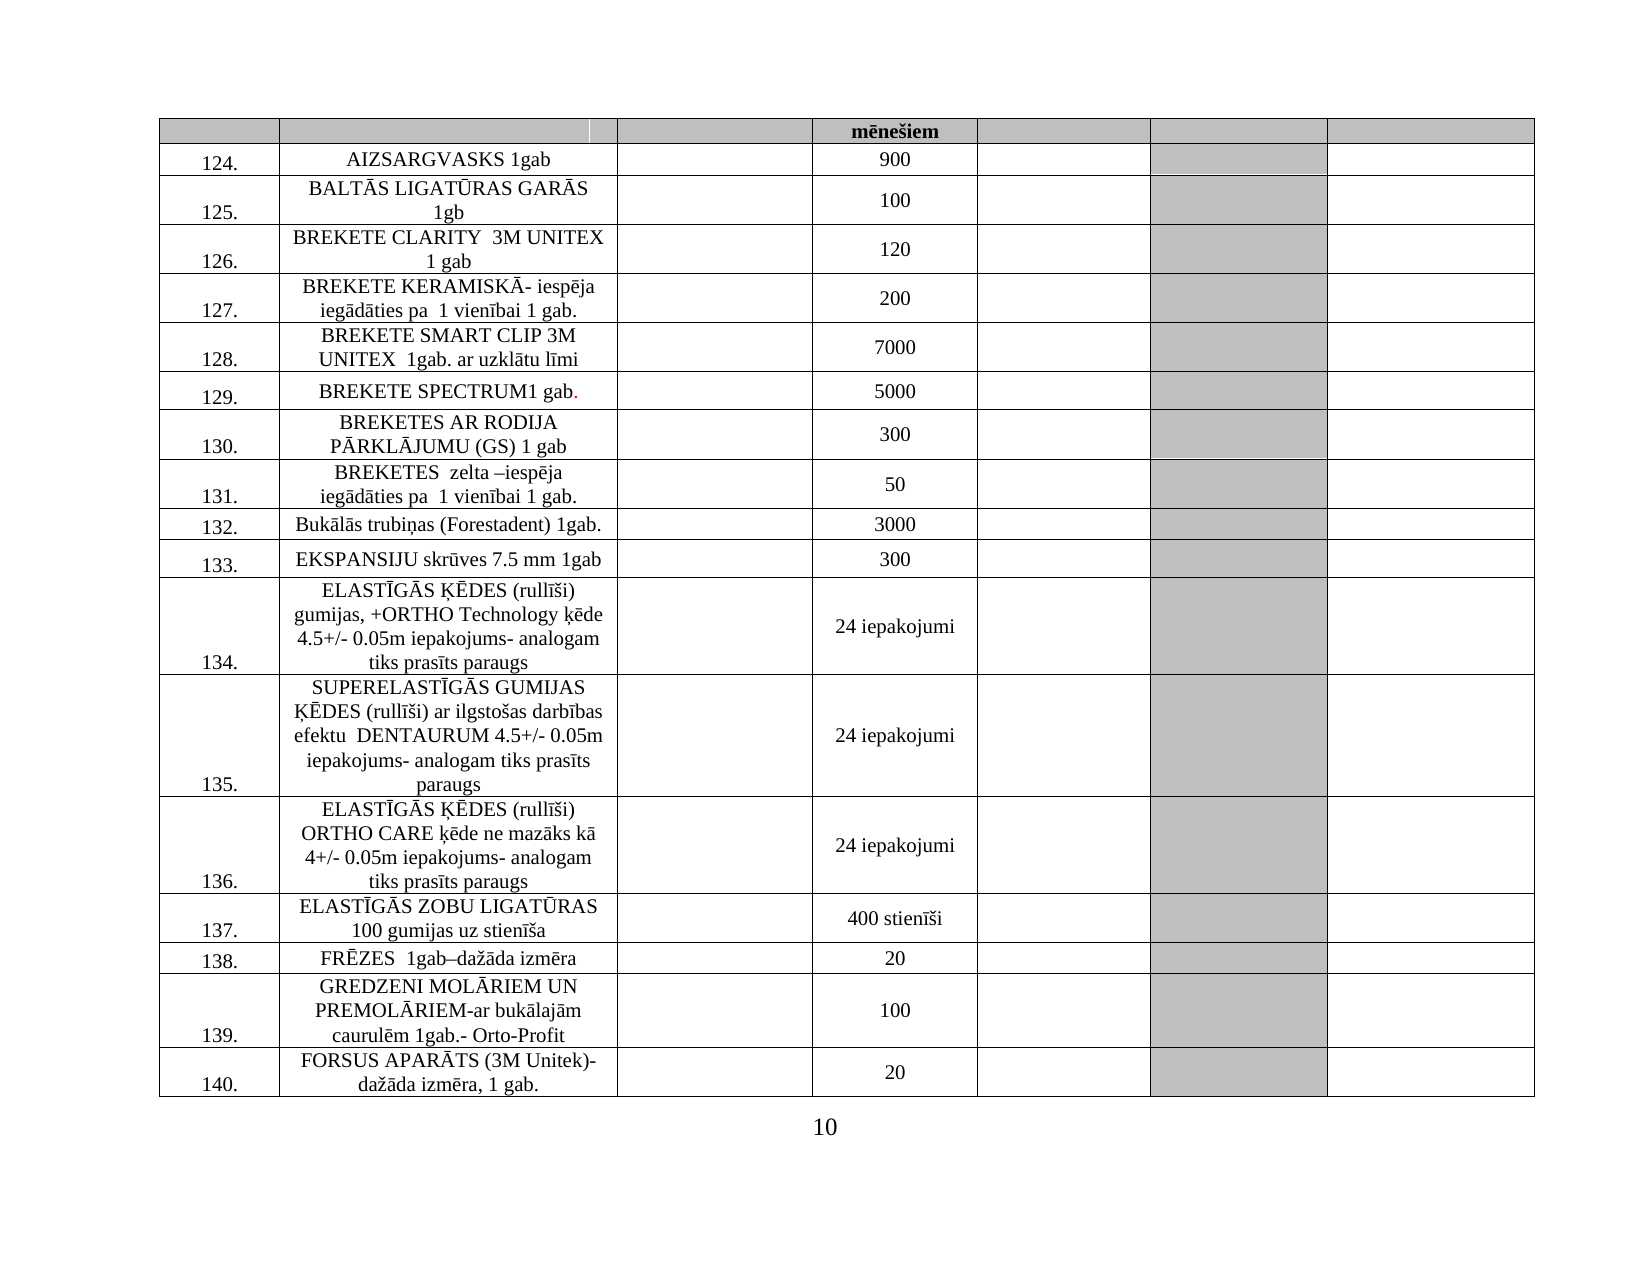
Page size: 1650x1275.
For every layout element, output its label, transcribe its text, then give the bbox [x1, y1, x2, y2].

table_cell AIZSARGVASKS 1gab [280, 144, 617, 174]
table_cell [978, 974, 1150, 1047]
table_cell [1328, 1048, 1534, 1096]
table_cell [978, 675, 1150, 796]
table_cell [1151, 176, 1327, 224]
table_cell 131. [160, 460, 279, 508]
table_cell 139. [160, 974, 279, 1047]
table_cell [1328, 274, 1534, 322]
table_cell mēnešiem [813, 119, 977, 143]
table_cell 120 [813, 225, 977, 273]
table_cell [978, 225, 1150, 273]
table_cell 24 iepakojumi [813, 797, 977, 893]
table_cell [618, 225, 812, 273]
table_cell [618, 540, 812, 577]
table_cell 100 [813, 974, 977, 1047]
table_cell BALTĀS LIGATŪRAS GARĀS 1gb [280, 176, 617, 224]
table_cell 5000 [813, 372, 977, 409]
table_cell [978, 578, 1150, 674]
table_cell [978, 509, 1150, 539]
table_cell [1151, 410, 1327, 458]
table_cell 126. [160, 225, 279, 273]
table_cell [978, 540, 1150, 577]
table_cell [1151, 460, 1327, 508]
table_cell [1151, 1048, 1327, 1096]
table_cell [978, 372, 1150, 409]
table_cell [1328, 675, 1534, 796]
table_cell [1328, 943, 1534, 973]
table_cell [160, 119, 279, 143]
table_cell SUPERELASTĪGĀS GUMIJAS ĶĒDES (rullīši) ar ilgstošas darbības efektu DENTAURUM 4.5+/- 0.05m iepakojums- analogam tiks prasīts paraugs [280, 675, 617, 796]
table_cell 200 [813, 274, 977, 322]
table_cell [618, 372, 812, 409]
table_cell ELASTĪGĀS ĶĒDES (rullīši) gumijas, +ORTHO Technology ķēde 4.5+/- 0.05m iepakojums- analogam tiks prasīts paraugs [280, 578, 617, 674]
table_cell [978, 943, 1150, 973]
table_cell [618, 144, 812, 174]
table_cell [1328, 410, 1534, 458]
table_cell 100 [813, 176, 977, 224]
table_cell 136. [160, 797, 279, 893]
table_cell [618, 1048, 812, 1096]
table_cell 135. [160, 675, 279, 796]
table_cell [978, 894, 1150, 942]
table_cell [978, 119, 1150, 143]
table_cell ELASTĪGĀS ĶĒDES (rullīši) ORTHO CARE ķēde ne mazāks kā 4+/- 0.05m iepakojums- analogam tiks prasīts paraugs [280, 797, 617, 893]
table_cell [978, 144, 1150, 174]
table_cell [978, 274, 1150, 322]
table_cell BREKETE KERAMISKĀ- iespēja iegādāties pa 1 vienībai 1 gab. [280, 274, 617, 322]
table_cell [618, 119, 812, 143]
table_cell GREDZENI MOLĀRIEM UN PREMOLĀRIEM-ar bukālajām caurulēm 1gab.- Orto-Profit [280, 974, 617, 1047]
table_cell 20 [813, 1048, 977, 1096]
table_cell FORSUS APARĀTS (3M Unitek)- dažāda izmēra, 1 gab. [280, 1048, 617, 1096]
table_cell BREKETE SMART CLIP 3M UNITEX 1gab. ar uzklātu līmi [280, 323, 617, 371]
table_cell 124. [160, 144, 279, 174]
table_cell [1328, 540, 1534, 577]
table_cell [618, 274, 812, 322]
table_cell [1151, 372, 1327, 409]
table_cell [618, 176, 812, 224]
table_cell ELASTĪGĀS ZOBU LIGATŪRAS 100 gumijas uz stienīša [280, 894, 617, 942]
table_cell [1151, 894, 1327, 942]
table_cell [1151, 323, 1327, 371]
table_cell BREKETES AR RODIJA PĀRKLĀJUMU (GS) 1 gab [280, 410, 617, 458]
table_cell FRĒZES 1gab–dažāda izmēra [280, 943, 617, 973]
table_cell 127. [160, 274, 279, 322]
table_cell 900 [813, 144, 977, 174]
table_cell [1328, 578, 1534, 674]
table_cell 7000 [813, 323, 977, 371]
table_cell BREKETE SPECTRUM1 gab. [280, 372, 617, 409]
table_cell [1151, 943, 1327, 973]
table_cell [280, 119, 589, 143]
table_cell 20 [813, 943, 977, 973]
table_cell 140. [160, 1048, 279, 1096]
table_cell [1151, 225, 1327, 273]
table_cell 134. [160, 578, 279, 674]
table_cell 128. [160, 323, 279, 371]
table_cell [1328, 460, 1534, 508]
table_cell [1328, 894, 1534, 942]
table_cell [1151, 144, 1327, 174]
table_cell [978, 460, 1150, 508]
table_cell 129. [160, 372, 279, 409]
table_cell 130. [160, 410, 279, 458]
table_cell Bukālās trubiņas (Forestadent) 1gab. [280, 509, 617, 539]
table_cell 300 [813, 410, 977, 458]
table_cell [1151, 578, 1327, 674]
table_cell BREKETE CLARITY 3M UNITEX 1 gab [280, 225, 617, 273]
table_cell [1328, 323, 1534, 371]
table_cell [1151, 119, 1327, 143]
table_cell [1328, 144, 1534, 174]
table_cell [618, 460, 812, 508]
table_cell 138. [160, 943, 279, 973]
table_cell [1328, 372, 1534, 409]
table_cell [1151, 509, 1327, 539]
table_cell [590, 119, 617, 143]
table_cell [618, 797, 812, 893]
table_cell 133. [160, 540, 279, 577]
table_cell 24 iepakojumi [813, 675, 977, 796]
table_cell [978, 410, 1150, 458]
table_cell 132. [160, 509, 279, 539]
table_cell EKSPANSIJU skrūves 7.5 mm 1gab [280, 540, 617, 577]
table_cell [978, 797, 1150, 893]
table_cell [1328, 974, 1534, 1047]
table_cell [1328, 176, 1534, 224]
table_cell 137. [160, 894, 279, 942]
table_cell [1151, 274, 1327, 322]
table_cell [618, 894, 812, 942]
table_cell [978, 1048, 1150, 1096]
table_cell [1151, 797, 1327, 893]
table_cell [618, 323, 812, 371]
table_cell 300 [813, 540, 977, 577]
table_cell 24 iepakojumi [813, 578, 977, 674]
table_cell [618, 410, 812, 458]
table_cell 50 [813, 460, 977, 508]
table_cell [618, 509, 812, 539]
table_cell [618, 943, 812, 973]
table_cell [978, 176, 1150, 224]
table_cell [618, 675, 812, 796]
table_cell [978, 323, 1150, 371]
table_cell 125. [160, 176, 279, 224]
table_cell [618, 974, 812, 1047]
table_cell [618, 578, 812, 674]
table_cell [1328, 797, 1534, 893]
table_cell [1151, 675, 1327, 796]
table_cell [1328, 119, 1534, 143]
table_cell BREKETES zelta –iespēja iegādāties pa 1 vienībai 1 gab. [280, 460, 617, 508]
table_cell [1328, 509, 1534, 539]
table_cell 3000 [813, 509, 977, 539]
table_cell 400 stienīši [813, 894, 977, 942]
table_cell [1328, 225, 1534, 273]
table_cell [1151, 540, 1327, 577]
table_cell [1151, 974, 1327, 1047]
